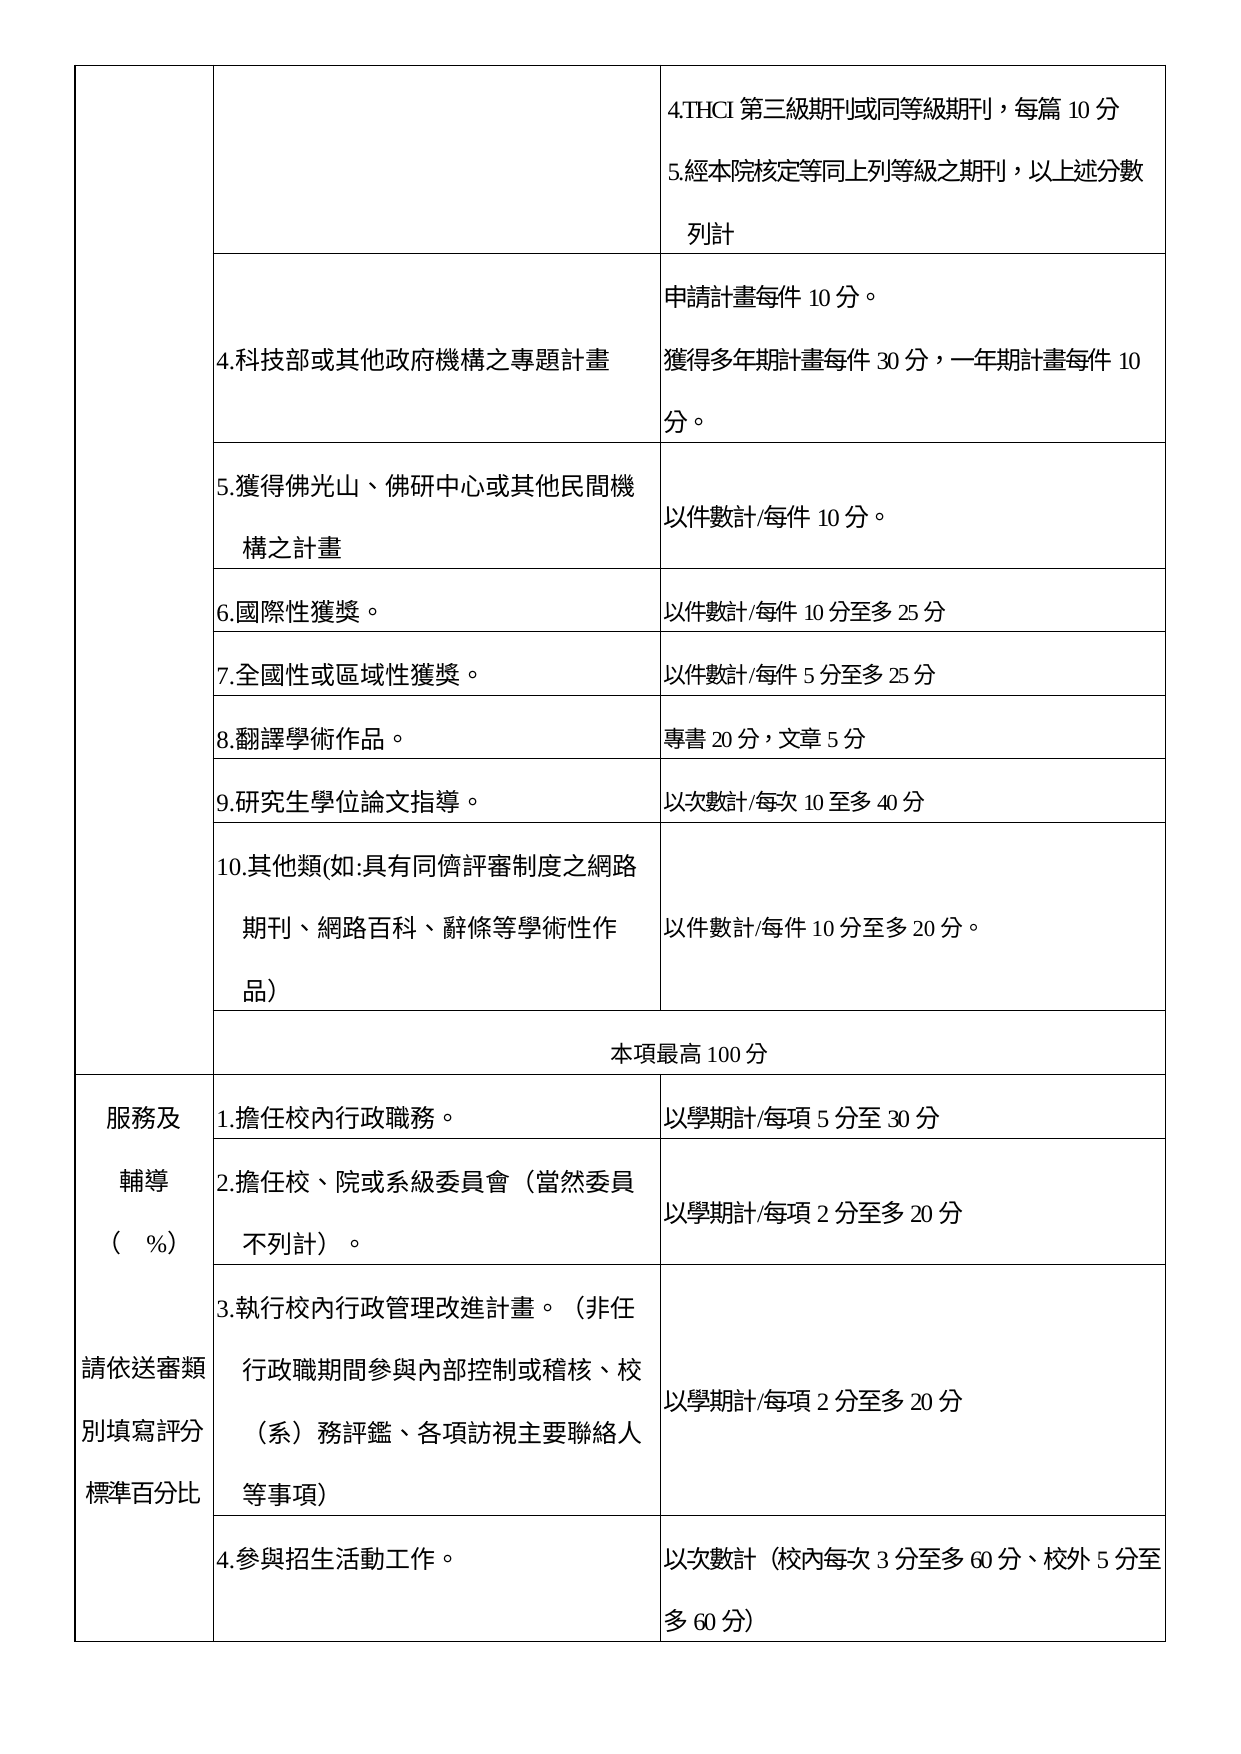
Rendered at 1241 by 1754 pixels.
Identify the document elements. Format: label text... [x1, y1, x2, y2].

table_cell 本項最高100分 [214, 1011, 1165, 1074]
table_cell 以件數計/每件10分至多20分。 [661, 823, 1165, 1010]
table_cell 以件數計/每件10分。 [661, 443, 1165, 568]
table_cell [76, 66, 213, 1074]
table_cell 專書20分，文章5分 [661, 696, 1165, 758]
table_cell 4.科技部或其他政府機構之專題計畫 [214, 254, 660, 442]
table_cell 9.研究生學位論文指導。 [214, 759, 660, 822]
table_cell 以件數計/每件5分至多25分 [661, 632, 1165, 695]
table_cell 以學期計/每項5分至30分 [661, 1075, 1165, 1137]
table_cell 3.執行校內行政管理改進計畫。（非任行政職期間參與內部控制或稽核、校（系）務評鑑、各項訪視主要聯絡人等事項） [214, 1265, 660, 1514]
table_cell 2.擔任校、院或系級委員會（當然委員不列計）。 [214, 1139, 660, 1263]
table_cell 4.參與招生活動工作。 [214, 1516, 660, 1641]
table_cell 6.國際性獲獎。 [214, 569, 660, 631]
table_cell 5.獲得佛光山、佛研中心或其他民間機構之計畫 [214, 443, 660, 568]
table_cell 服務及 輔導 （ %） 請依送審類別填寫評分 標準百分比 [76, 1075, 213, 1641]
table_cell 8.翻譯學術作品。 [214, 696, 660, 758]
table_cell 4.THCI第三級期刊或同等級期刊，每篇10分 5.經本院核定等同上列等級之期刊，以上述分數列計 [661, 66, 1165, 253]
table_cell [214, 66, 660, 253]
table_cell 以學期計/每項2分至多20分 [661, 1265, 1165, 1514]
table_cell 以次數計/每次10至多40分 [661, 759, 1165, 822]
table_cell 1.擔任校內行政職務。 [214, 1075, 660, 1137]
table_cell 申請計畫每件10分。 獲得多年期計畫每件30分，一年期計畫每件10分。 [661, 254, 1165, 442]
table_cell 以學期計/每項2分至多20分 [661, 1139, 1165, 1263]
table_cell 以次數計（校內每次3分至多60分、校外5分至多60分） [661, 1516, 1165, 1641]
table_cell 7.全國性或區域性獲獎。 [214, 632, 660, 695]
table_cell 10.其他類(如:具有同儕評審制度之網路期刊、網路百科、辭條等學術性作品） [214, 823, 660, 1010]
table_cell 以件數計/每件10分至多25分 [661, 569, 1165, 631]
